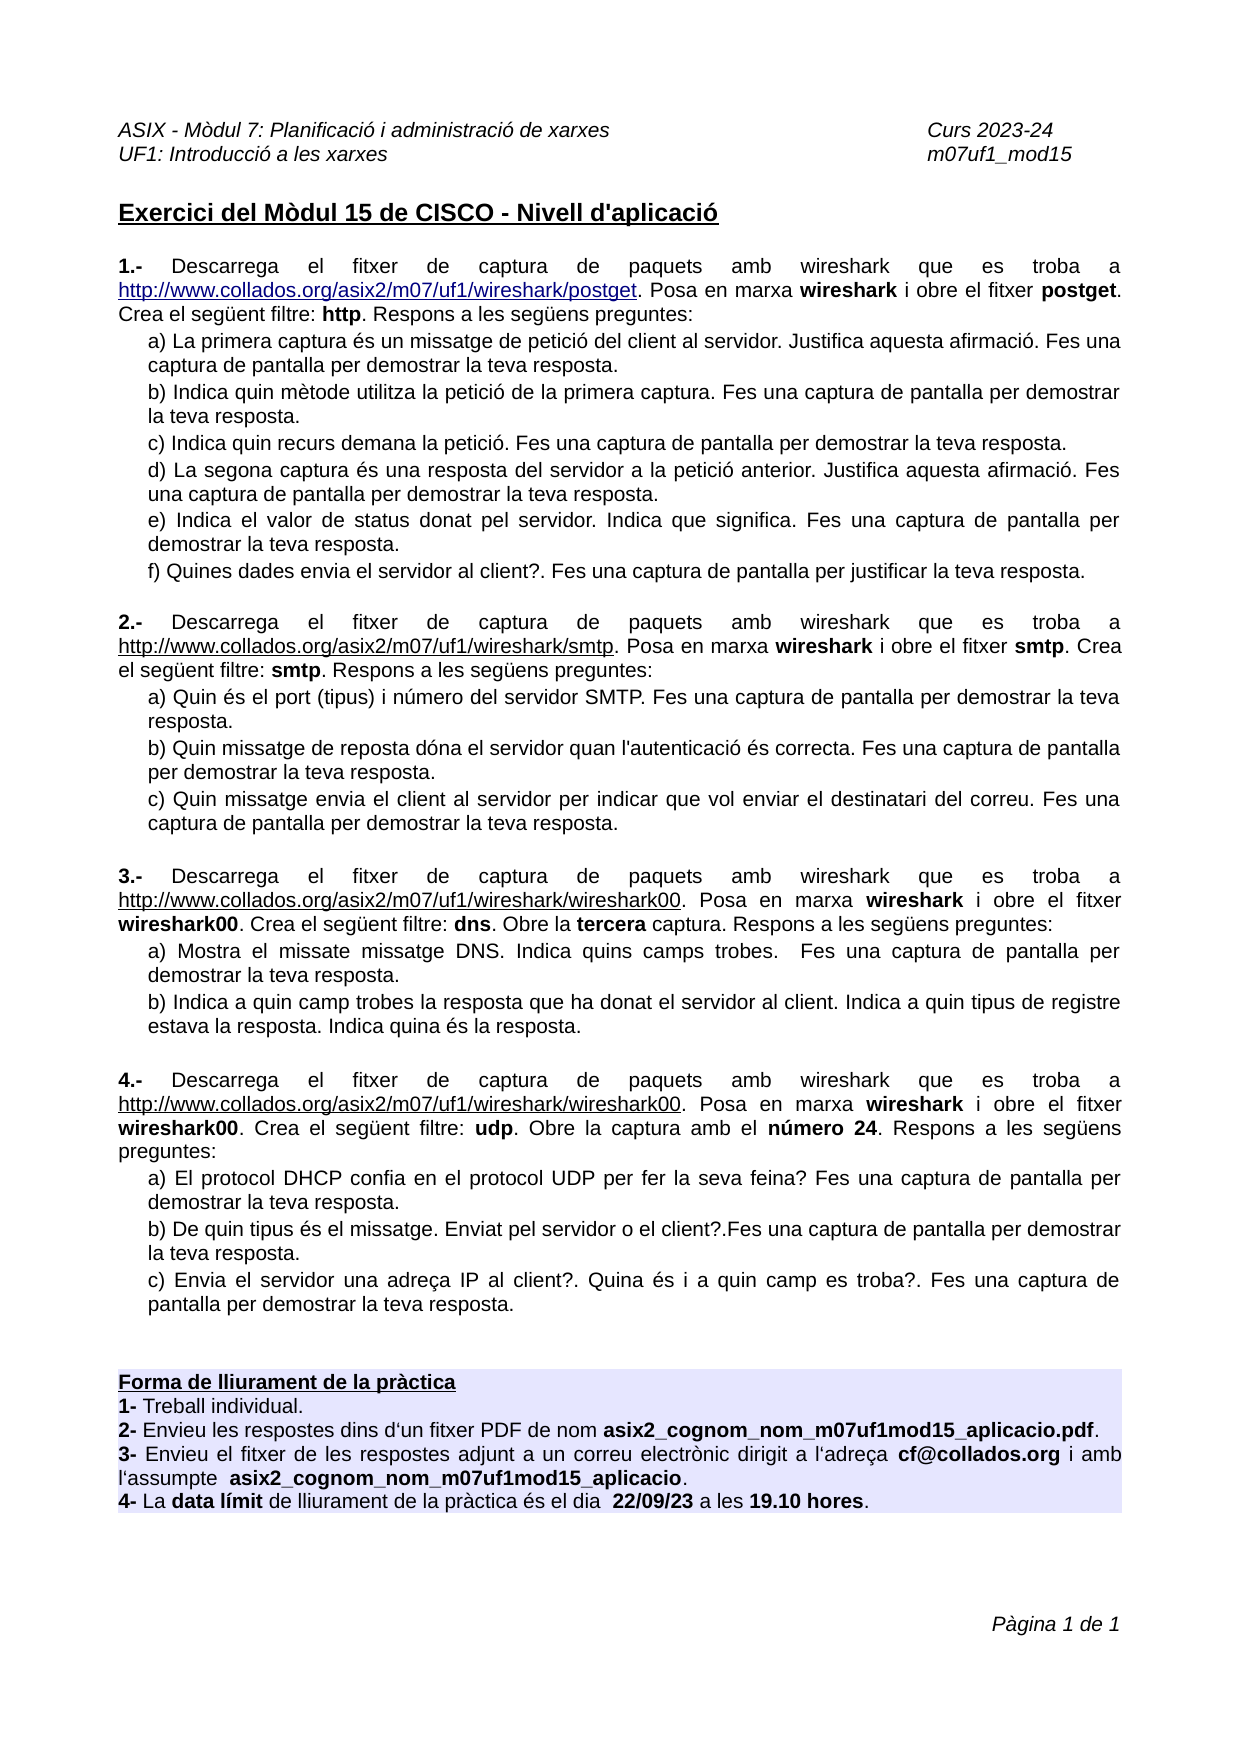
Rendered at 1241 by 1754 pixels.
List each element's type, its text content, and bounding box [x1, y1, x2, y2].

text c) Indica quin recurs demana la petició. Fes una captura de pantalla per demostrar la teva resposta. [148, 431, 1122, 454]
text 4- La data límit de lliurament de la pràctica és el dia 22/09/23 a les 19.10 hores. [118, 1489, 1122, 1513]
text b) Indica a quin camp trobes la resposta que ha donat el servidor al client. Indica a quin tipus de registre estava la resposta. Indica quina és la resposta. [148, 990, 1122, 1038]
text a) El protocol DHCP confia en el protocol UDP per fer la seva feina? Fes una captura de pantalla per demostrar la teva resposta. [148, 1166, 1122, 1214]
text 2.- Descarrega el fitxer de captura de paquets amb wireshark que es troba a http://www.collados.org/asix2/m07/uf1/wireshark/smtp. Posa en marxa wireshark i obre el fitxer smtp. Crea el següent filtre: smtp. Respons a les següens preguntes: [118, 586, 1122, 682]
text Forma de lliurament de la pràctica [118, 1369, 1122, 1393]
text 1.- Descarrega el fitxer de captura de paquets amb wireshark que es troba a http://www.collados.org/asix2/m07/uf1/wireshark/postget. Posa en marxa wireshark i obre el fitxer postget. Crea el següent filtre: http. Respons a les següens preguntes: [118, 230, 1122, 326]
text a) La primera captura és un missatge de petició del client al servidor. Justifica aquesta afirmació. Fes una captura de pantalla per demostrar la teva resposta. [148, 329, 1122, 377]
text b) Indica quin mètode utilitza la petició de la primera captura. Fes una captura de pantalla per demostrar la teva resposta. [148, 380, 1122, 428]
text d) La segona captura és una resposta del servidor a la petició anterior. Justifica aquesta afirmació. Fes una captura de pantalla per demostrar la teva resposta. [148, 457, 1122, 505]
text Exercici del Mòdul 15 de CISCO - Nivell d'aplicació [118, 198, 1122, 227]
text c) Quin missatge envia el client al servidor per indicar que vol enviar el destinatari del correu. Fes una captura de pantalla per demostrar la teva resposta. [148, 786, 1122, 834]
text e) Indica el valor de status donat pel servidor. Indica que significa. Fes una captura de pantalla per demostrar la teva resposta. [148, 508, 1122, 556]
text 3.- Descarrega el fitxer de captura de paquets amb wireshark que es troba a http://www.collados.org/asix2/m07/uf1/wireshark/wireshark00. Posa en marxa wireshark i obre el fitxer wireshark00. Crea el següent filtre: dns. Obre la tercera captura. Respons a les següens preguntes: [118, 864, 1122, 936]
text c) Envia el servidor una adreça IP al client?. Quina és i a quin camp es troba?. Fes una captura de pantalla per demostrar la teva resposta. [148, 1268, 1122, 1316]
text b) De quin tipus és el missatge. Enviat pel servidor o el client?.Fes una captura de pantalla per demostrar la teva resposta. [148, 1217, 1122, 1265]
text 4.- Descarrega el fitxer de captura de paquets amb wireshark que es troba a http://www.collados.org/asix2/m07/uf1/wireshark/wireshark00. Posa en marxa wireshark i obre el fitxer wireshark00. Crea el següent filtre: udp. Obre la captura amb el número 24. Respons a les següens preguntes: [118, 1067, 1122, 1163]
text 3- Envieu el fitxer de les respostes adjunt a un correu electrònic dirigit a l‘adreça cf@collados.org i amb l‘assumpte asix2_cognom_nom_m07uf1mod15_aplicacio. [118, 1441, 1122, 1489]
text a) Mostra el missate missatge DNS. Indica quins camps trobes. Fes una captura de pantalla per demostrar la teva resposta. [148, 939, 1122, 987]
text 2- Envieu les respostes dins d‘un fitxer PDF de nom asix2_cognom_nom_m07uf1mod15_aplicacio.pdf. [118, 1417, 1122, 1441]
text b) Quin missatge de reposta dóna el servidor quan l'autenticació és correcta. Fes una captura de pantalla per demostrar la teva resposta. [148, 736, 1122, 783]
text a) Quin és el port (tipus) i número del servidor SMTP. Fes una captura de pantalla per demostrar la teva resposta. [148, 685, 1122, 733]
text 1- Treball individual. [118, 1393, 1122, 1417]
text f) Quines dades envia el servidor al client?. Fes una captura de pantalla per justificar la teva resposta. [148, 559, 1122, 583]
